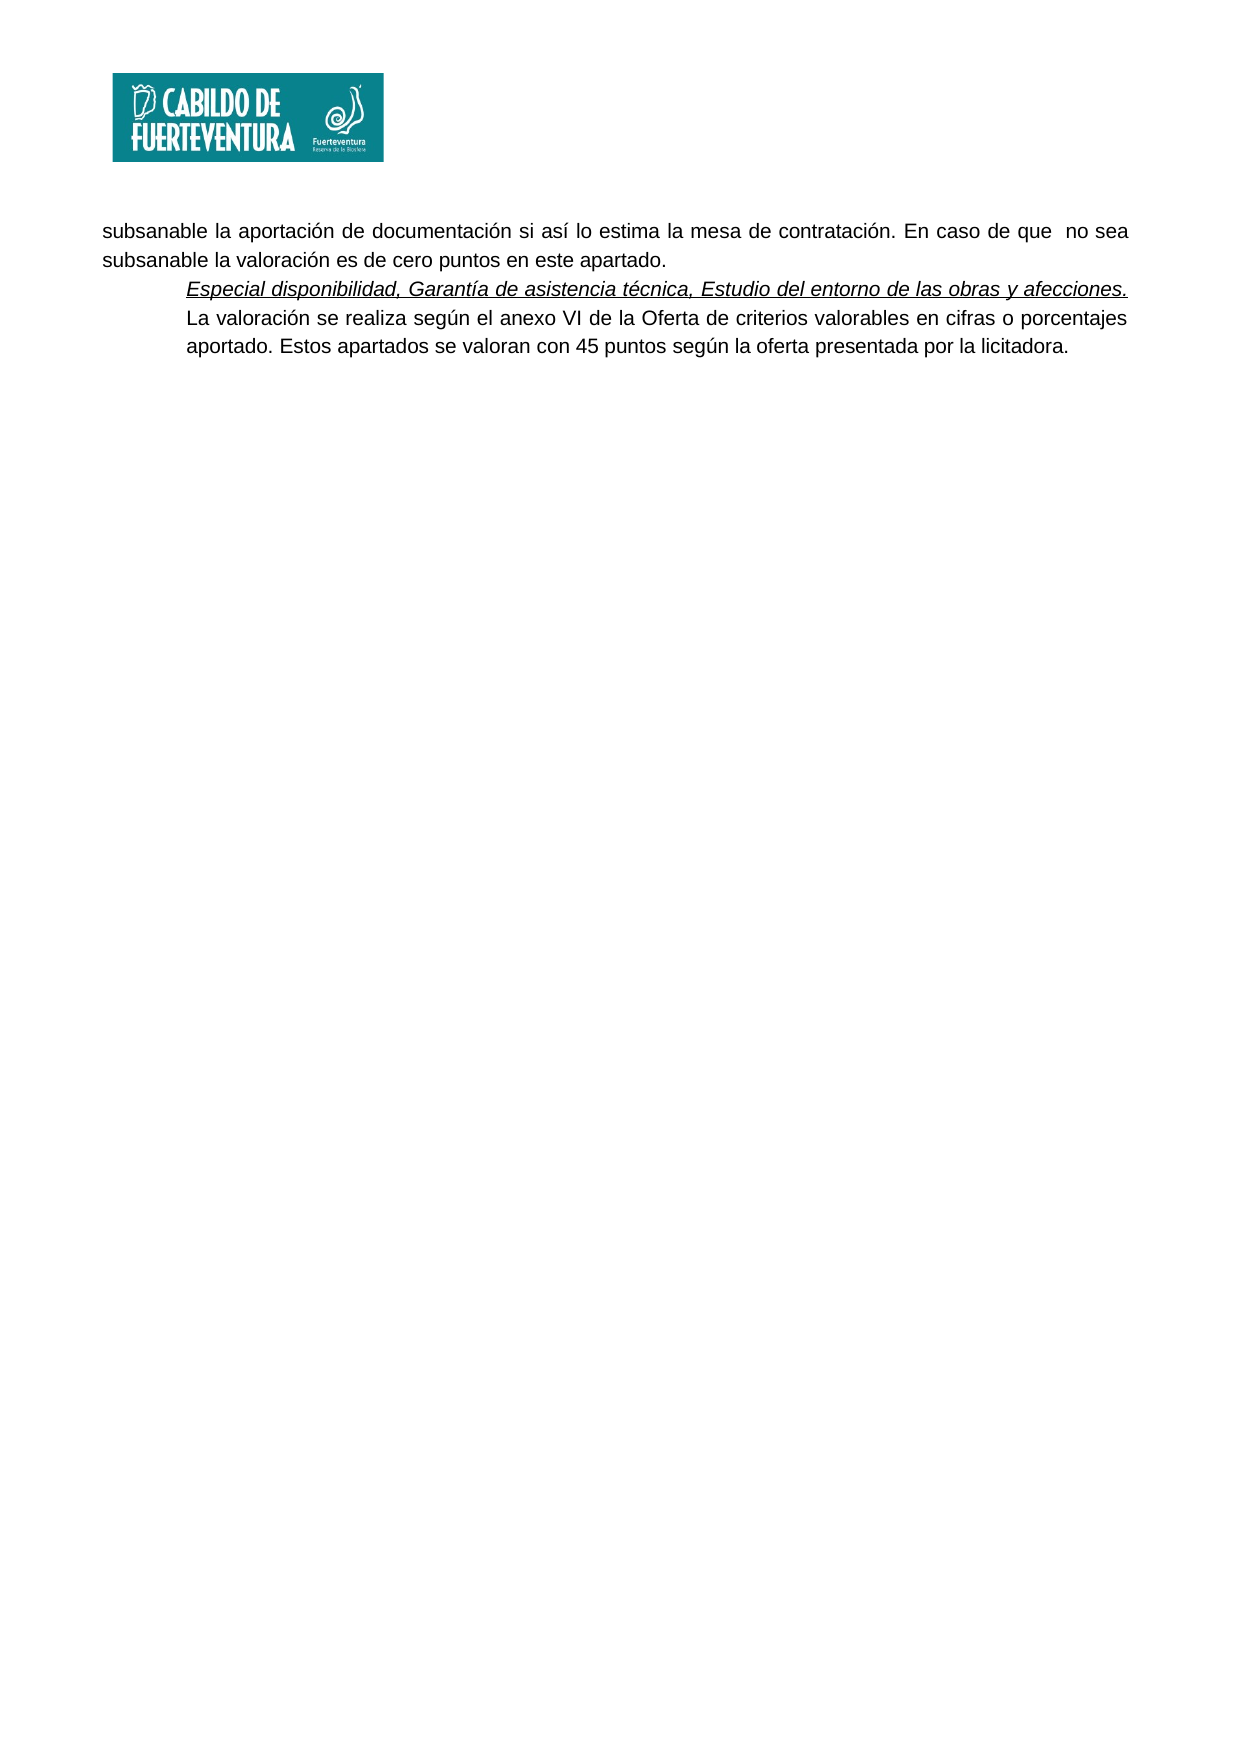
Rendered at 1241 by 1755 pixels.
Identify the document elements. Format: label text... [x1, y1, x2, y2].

text La valoración se realiza según el anexo VI de la Oferta de criterios valorables en cifras o porcentajes aportado. Estos apartados se valoran con 45 puntos según la oferta presentada por la licitadora. [186, 298, 1128, 358]
text Especial disponibilidad, Garantía de asistencia técnica, Estudio del entorno de las obras y afecciones. [186, 276, 1128, 297]
text subsanable la aportación de documentación si así lo estima la mesa de contratación. En caso de que no sea subsanable la valoración es de cero puntos en este apartado. [102, 219, 1128, 272]
